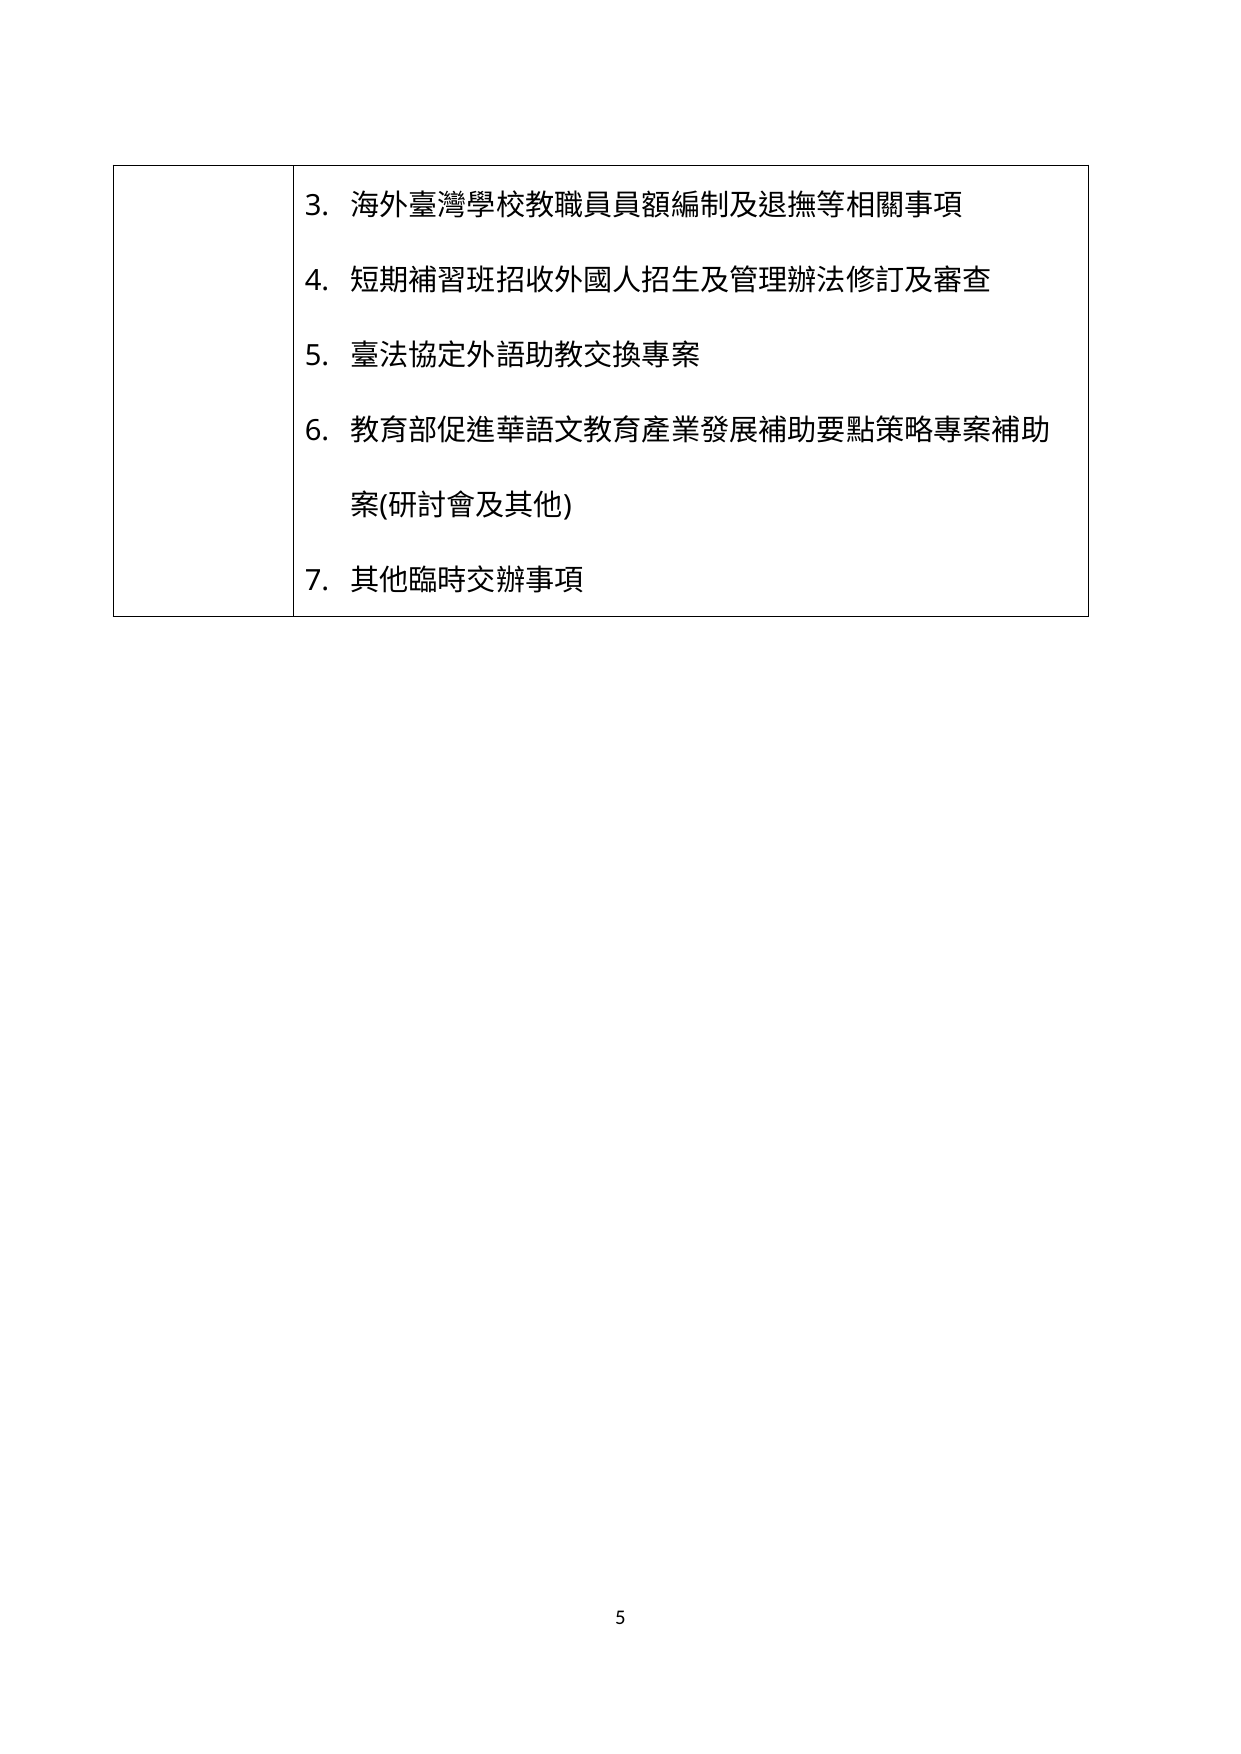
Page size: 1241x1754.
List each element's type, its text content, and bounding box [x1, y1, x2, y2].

table_cell [114, 166, 293, 616]
table_cell 海外臺灣學校教師任教服務年資查證、教師甄選公告、商借、退撫、優良教師獎勵、校長甄選公告等事項 海外臺灣學校學生相關事項：學生名冊、學費、獎助學金及平安保險核發、特教學生輔導鑑定、學生文化營等事項 海外臺灣學校教職員員額編制及退撫等相關事項 短期補習班招收外國人招生及管理辦法修訂及審查 臺法協定外語助教交換專案 教育部促進華語文教育產業發展補助要點策略專案補助案(研討會及其他) 其他臨時交辦事項 [294, 166, 1088, 616]
